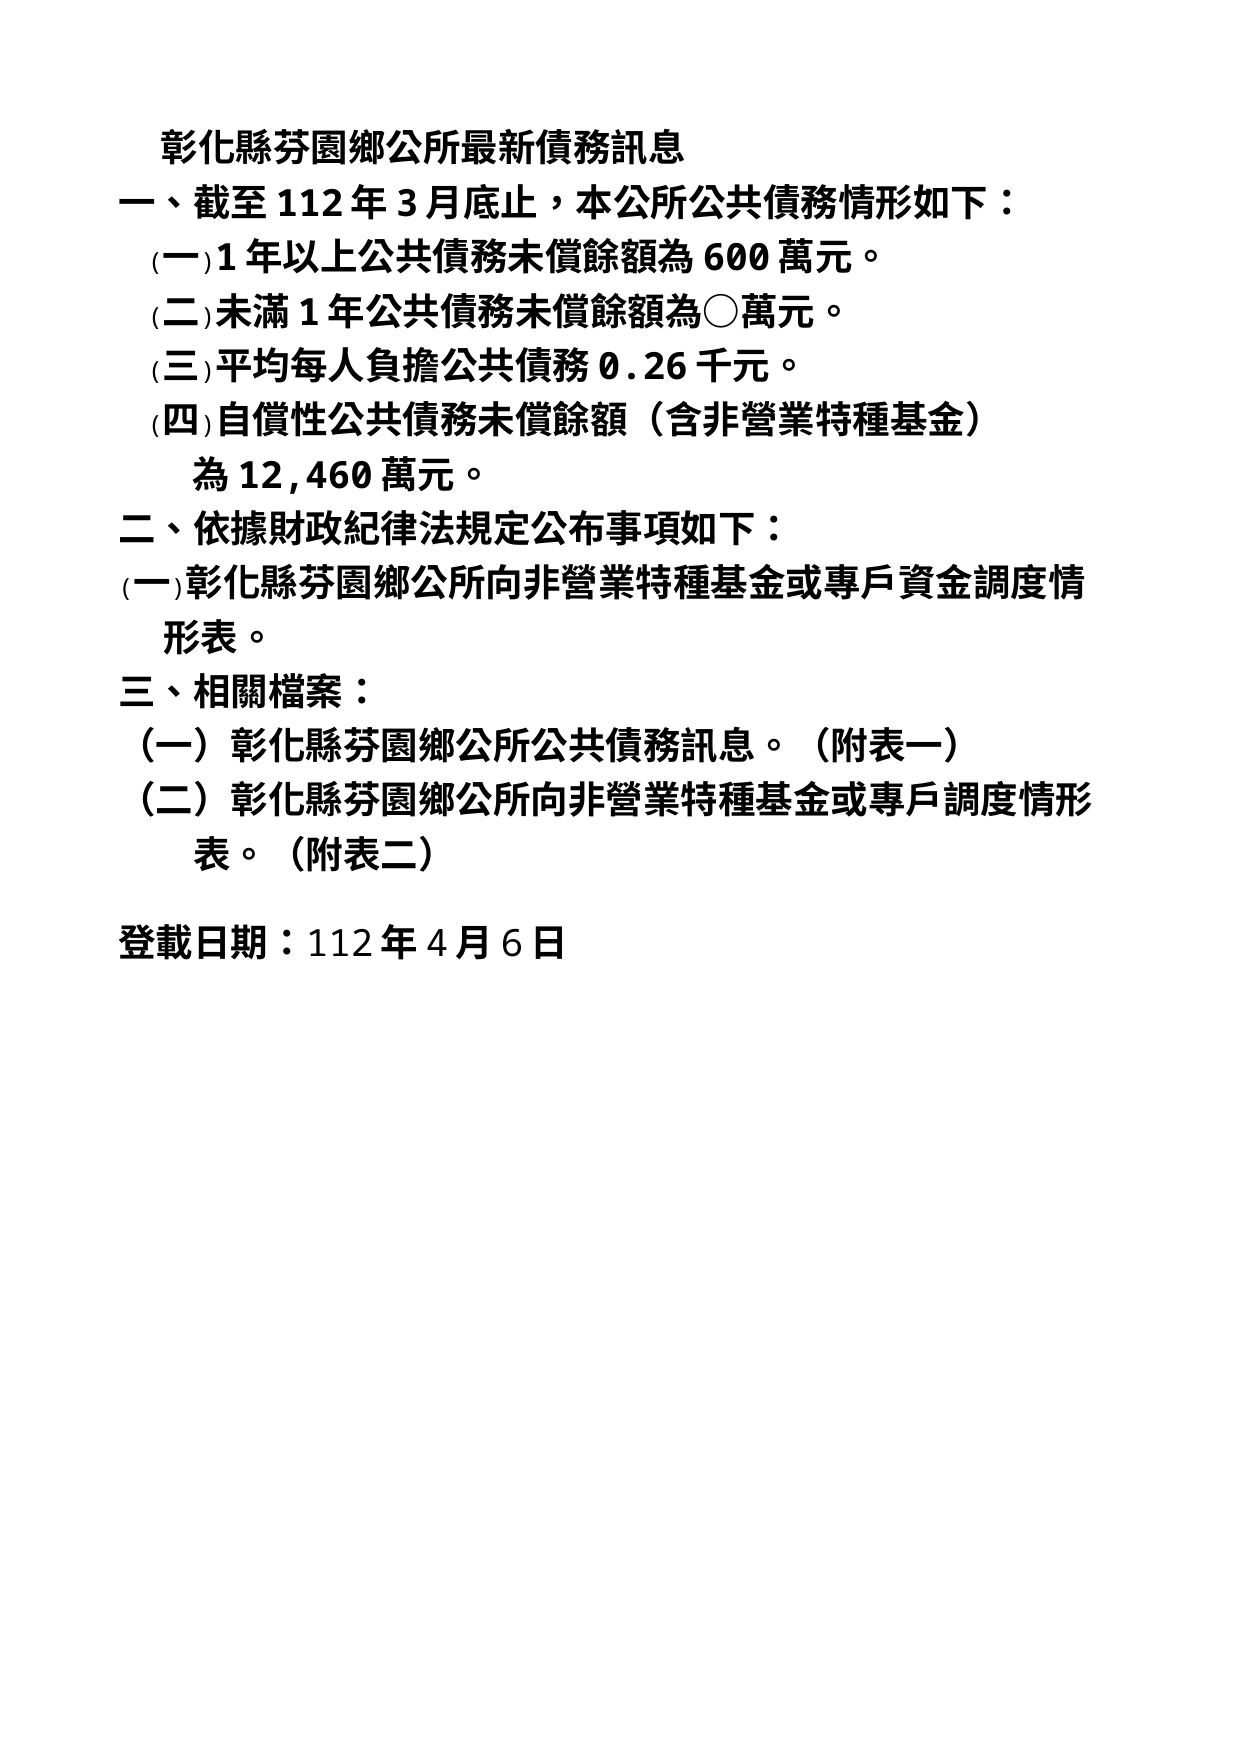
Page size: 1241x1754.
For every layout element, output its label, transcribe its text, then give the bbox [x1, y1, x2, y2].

text 形表。 [118, 608, 1122, 662]
text 彰化縣芬園鄉公所最新債務訊息 [118, 118, 1122, 172]
text 表。（附表二） [118, 825, 1122, 879]
text (一)彰化縣芬園鄉公所向非營業特種基金或專戶資金調度情 [118, 553, 1122, 608]
text 登載日期：112年4月6日 [118, 913, 1122, 967]
text (四)自償性公共債務未償餘額（含非營業特種基金） [148, 390, 1122, 444]
text 為12,460萬元。 [148, 444, 1122, 499]
text 三、相關檔案： [118, 662, 1122, 716]
text 二、依據財政紀律法規定公布事項如下： [118, 499, 1122, 553]
text (三)平均每人負擔公共債務0.26千元。 [148, 336, 1122, 390]
text （二）彰化縣芬園鄉公所向非營業特種基金或專戶調度情形 [118, 770, 1122, 825]
text (二)未滿1年公共債務未償餘額為○萬元。 [148, 281, 1122, 336]
text (一)1年以上公共債務未償餘額為600萬元。 [148, 227, 1122, 281]
text 一、截至112年3月底止，本公所公共債務情形如下： [118, 172, 1122, 227]
text （一）彰化縣芬園鄉公所公共債務訊息。（附表一） [118, 716, 1122, 770]
